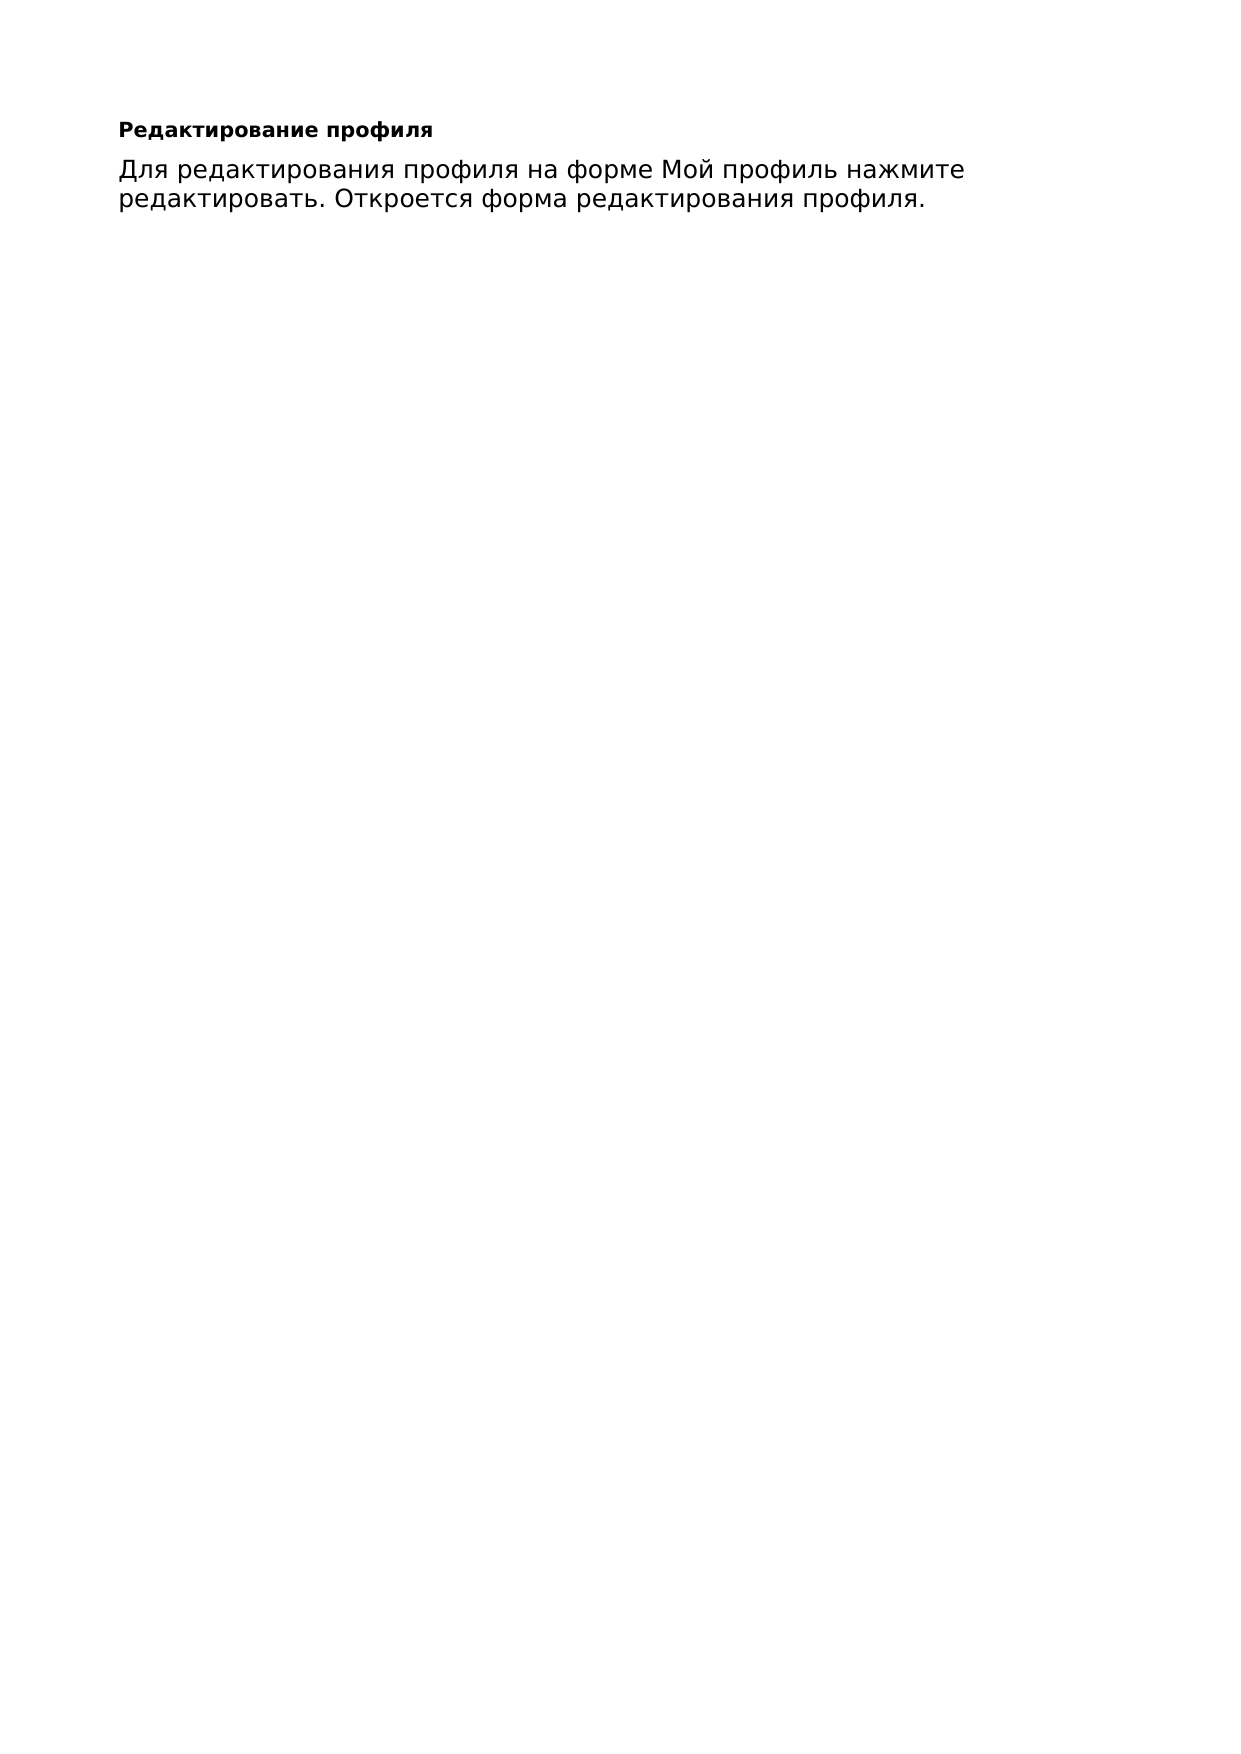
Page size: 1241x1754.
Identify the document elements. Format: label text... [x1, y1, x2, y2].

subtitle Редактирование профиля [118, 118, 1122, 142]
text Для редактирования профиля на форме Мой профиль нажмите редактировать. Откроется форма редактирования профиля. [118, 155, 1122, 213]
